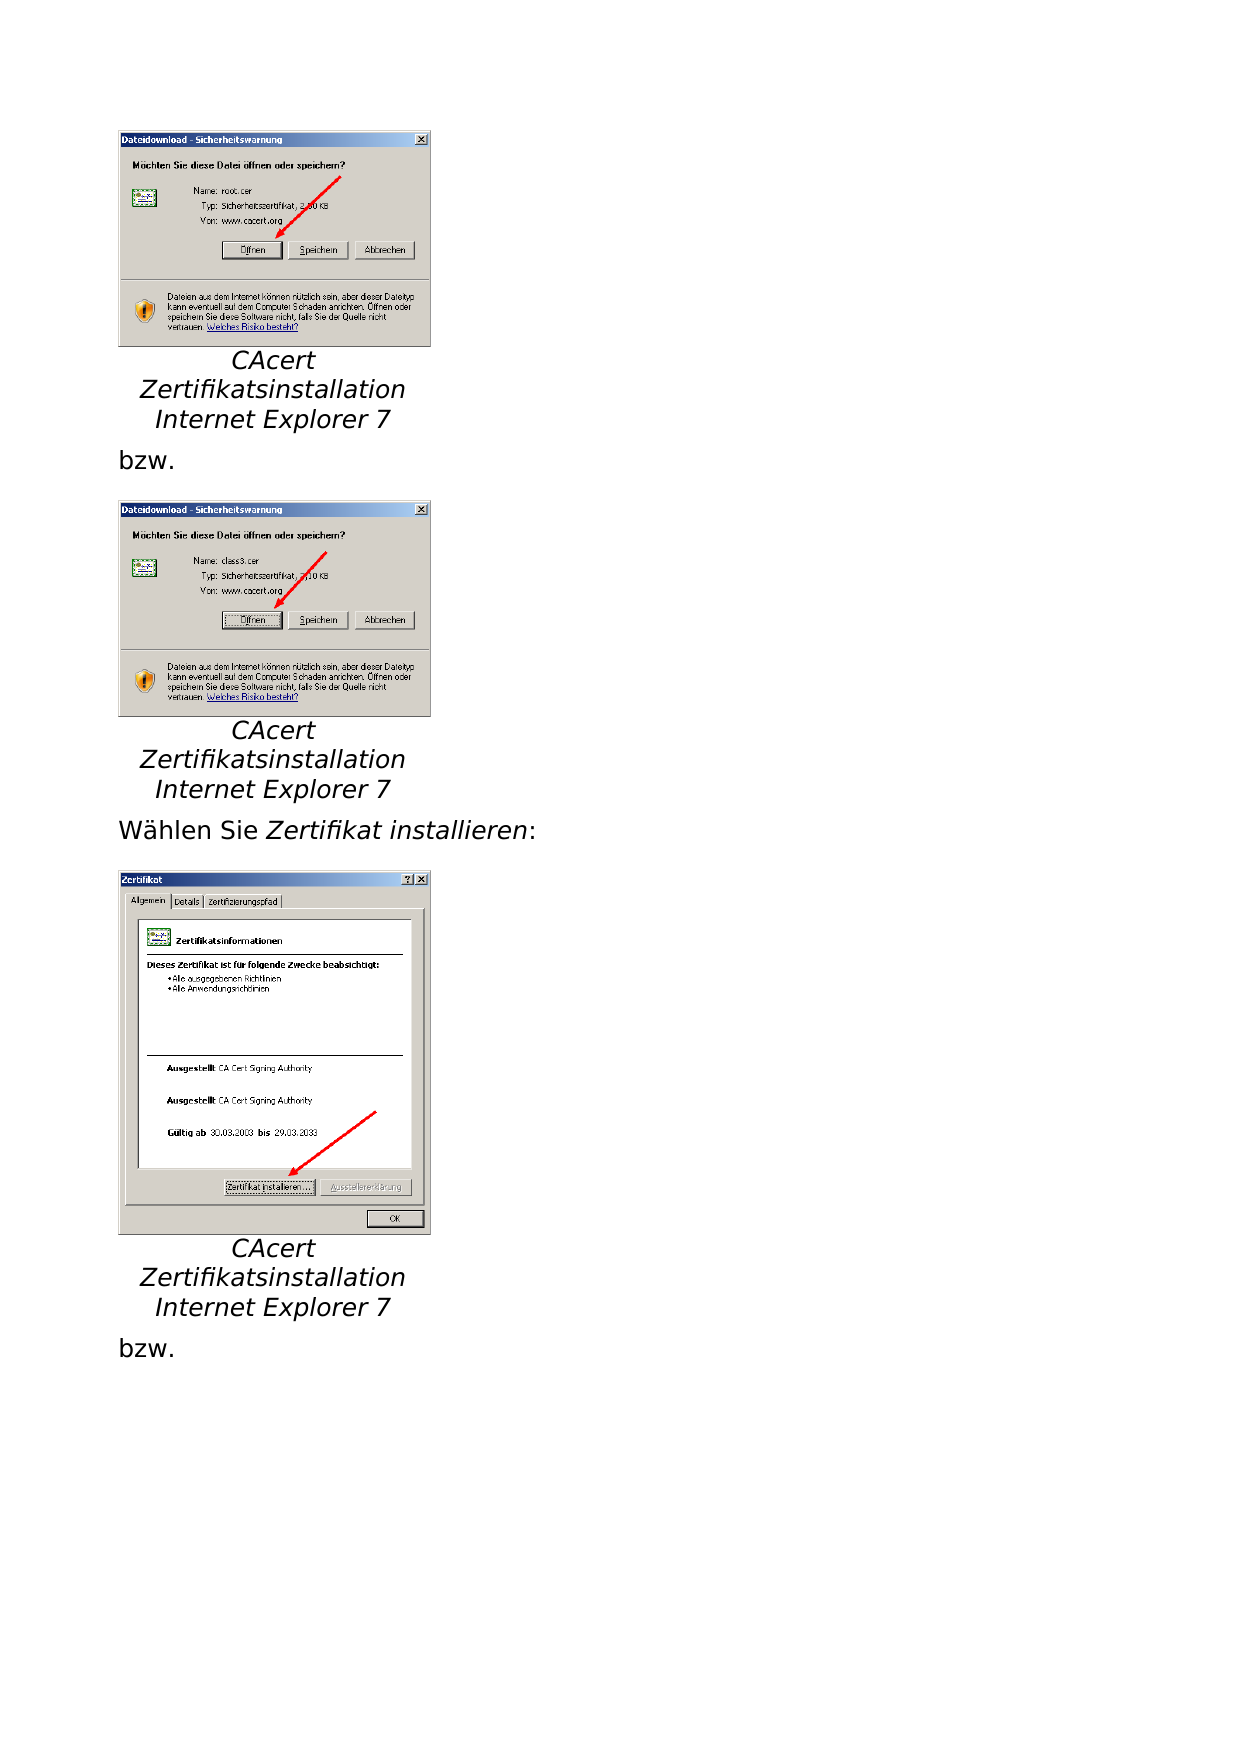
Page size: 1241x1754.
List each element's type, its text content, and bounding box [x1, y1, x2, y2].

text Wählen Sie Zertifikat installieren: [118, 816, 1122, 846]
picture [118, 500, 431, 717]
text CAcert Zertifikatsinstallation Internet Explorer 7 [118, 347, 431, 434]
text bzw. [118, 446, 1122, 476]
picture [118, 870, 431, 1235]
text CAcert Zertifikatsinstallation Internet Explorer 7 [118, 717, 431, 804]
text CAcert Zertifikatsinstallation Internet Explorer 7 [118, 1235, 431, 1322]
text bzw. [118, 1334, 1122, 1363]
picture [118, 130, 431, 347]
